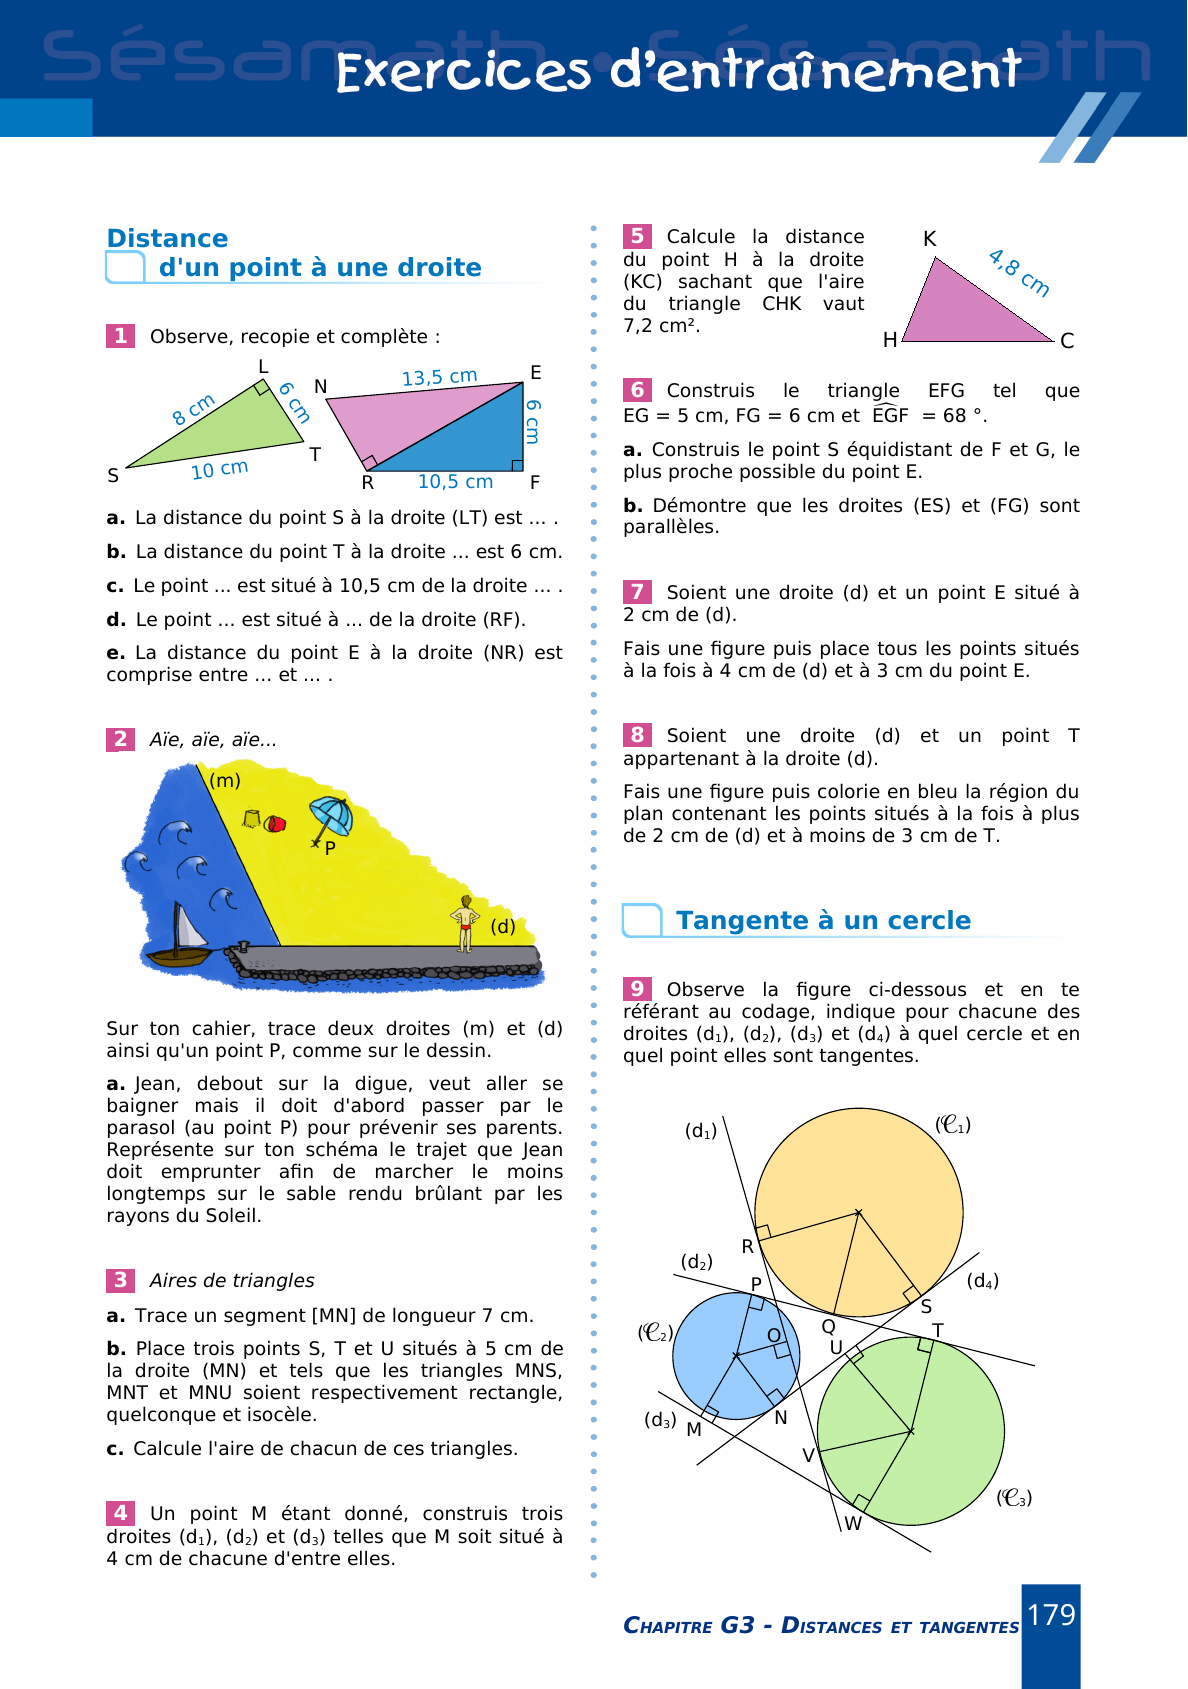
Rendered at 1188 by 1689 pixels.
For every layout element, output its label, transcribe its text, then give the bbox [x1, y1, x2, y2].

list Le point ... est situé à 10,5 cm de la droite ... . [106, 575, 564, 597]
text Sur ton cahier, trace deux droites (m) et (d) ainsi qu'un point P, comme sur le dessin. [106, 1017, 564, 1061]
picture [621, 903, 1080, 938]
list Calcule la distance du point H à la droite (KC) sachant que l'aire du triangle CHK vaut 7,2 cm². [623, 224, 1081, 337]
list Aïe, aïe, aïe... [106, 727, 564, 751]
picture [642, 1322, 661, 1341]
list Place trois points S, T et U situés à 5 cm de la droite (MN) et tels que les triangles MNS, MNT et MNU soient respectivement rectangle, quelconque et isocèle. [106, 1338, 564, 1426]
list Jean, debout sur la digue, veut aller se baigner mais il doit d'abord passer par le parasol (au point P) pour prévenir ses parents. Représente sur ton schéma le trajet que Jean doit emprunter afin de marcher le moins longtemps sur le sable rendu brûlant par les rayons du Soleil. [106, 1073, 564, 1227]
picture [940, 1114, 958, 1133]
list Fais une figure puis colorie en bleu la région du plan contenant les points situés à la fois à plus de 2 cm de (d) et à moins de 3 cm de T. [623, 781, 1081, 847]
picture [118, 751, 577, 994]
list Construis le triangle EFG tel que EG = 5 cm, FG = 6 cm et = 68 °. [623, 378, 1081, 427]
list Aires de triangles [106, 1268, 564, 1293]
list La distance du point T à la droite ... est 6 cm. [106, 541, 564, 563]
list Un point M étant donné, construis trois droites (d1), (d2) et (d3) telles que M soit situé à 4 cm de chacune d'entre elles. [106, 1501, 564, 1569]
list Démontre que les droites (ES) et (FG) sont parallèles. [623, 494, 1081, 538]
list Observe la figure ci-dessous et en te référant au codage, indique pour chacune des droites (d1), (d2), (d3) et (d4) à quel cercle et en quel point elles sont tangentes. [623, 977, 1081, 1067]
list Observe, recopie et complète : [135, 324, 564, 348]
text Distance d'un point à une droite [106, 224, 564, 283]
list Soient une droite (d) et un point E situé à 2 cm de (d). [623, 580, 1081, 626]
list Fais une figure puis place tous les points situés à la fois à 4 cm de (d) et à 3 cm du point E. [623, 638, 1081, 682]
list La distance du point E à la droite (NR) est comprise entre ... et ... . [106, 642, 564, 686]
picture [1001, 1488, 1020, 1506]
list Trace un segment [MN] de longueur 7 cm. [106, 1304, 564, 1326]
list Soient une droite (d) et un point T appartenant à la droite (d). [623, 723, 1081, 769]
list Construis le point S équidistant de F et G, le plus proche possible du point E. [623, 439, 1081, 483]
list Le point ... est situé à ... de la droite (RF). [106, 608, 564, 630]
list Calcule l'aire de chacun de ces triangles. [106, 1438, 564, 1460]
list La distance du point S à la droite (LT) est ... . [106, 507, 564, 529]
picture [104, 250, 563, 284]
picture [0, 0, 1187, 163]
